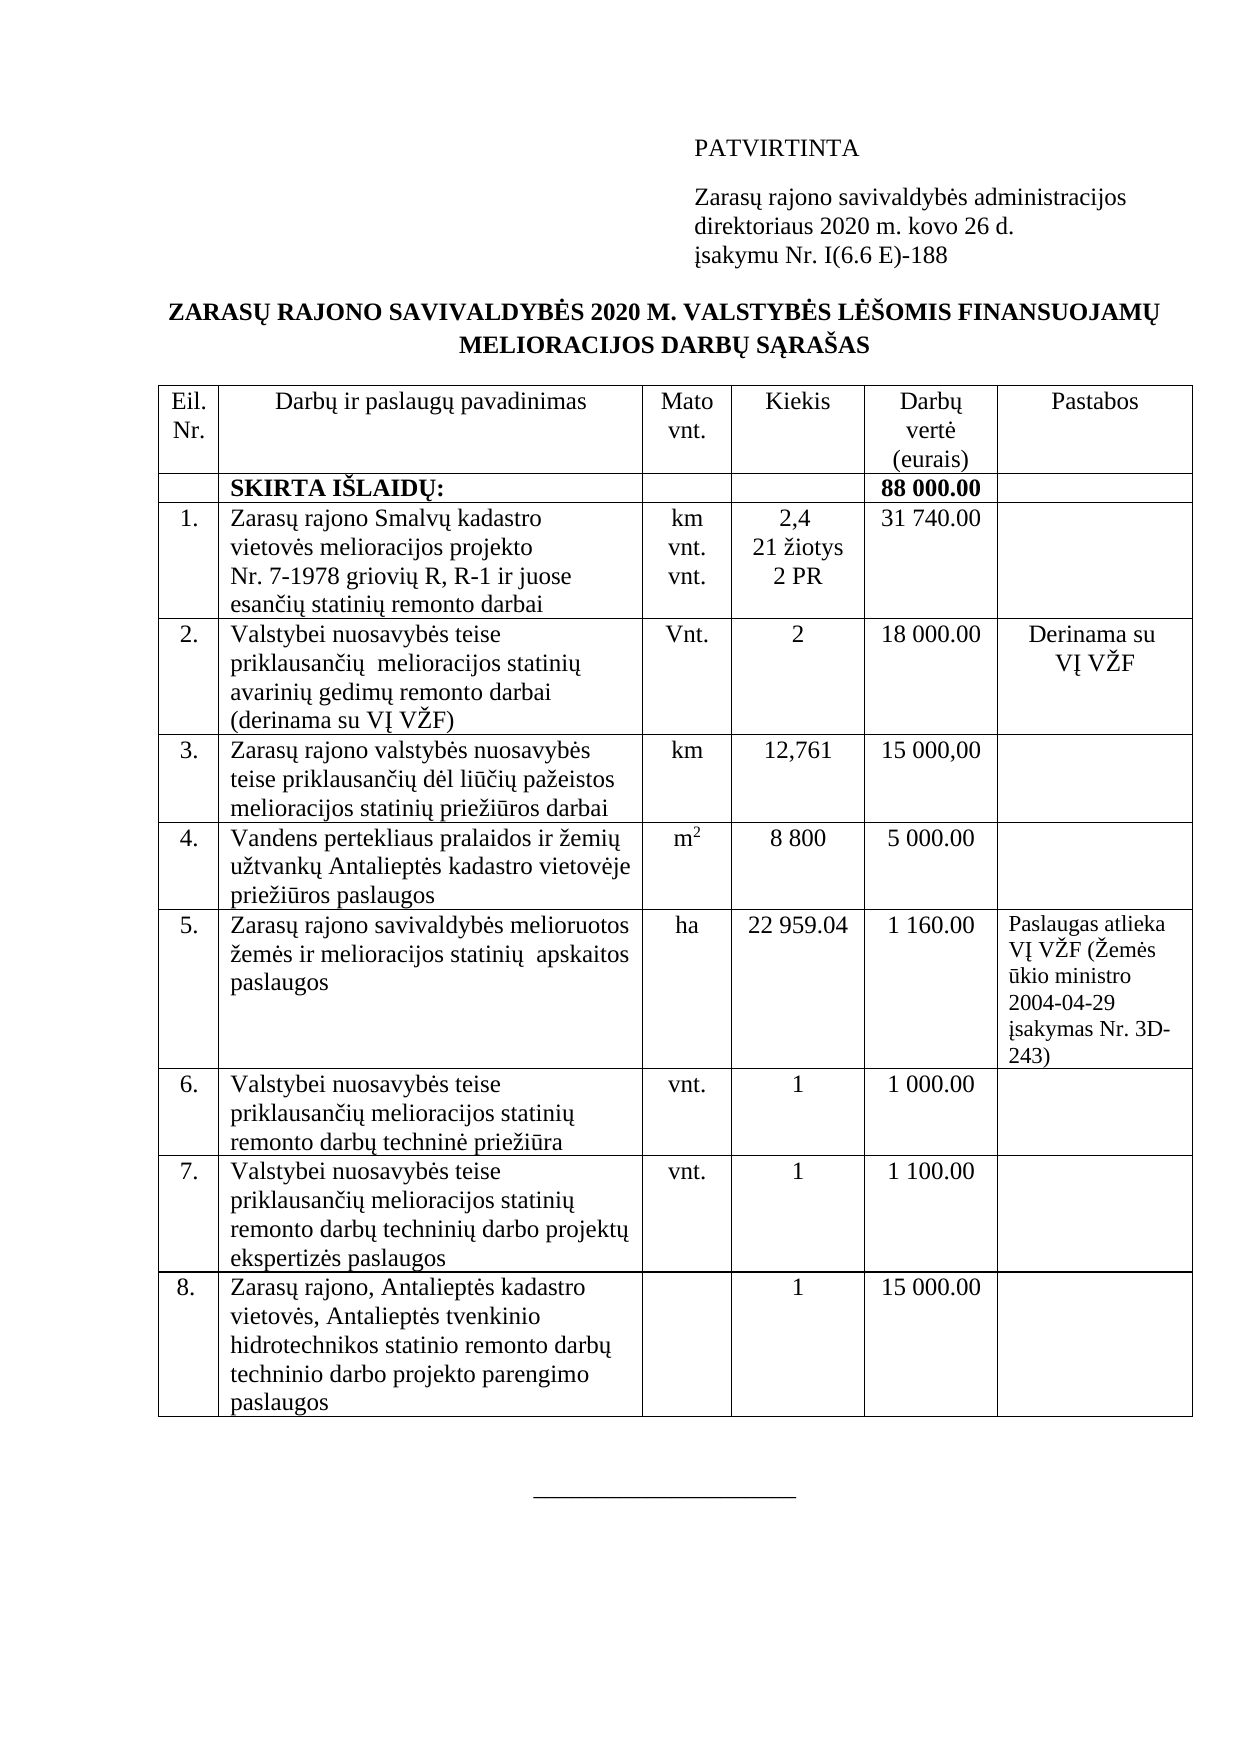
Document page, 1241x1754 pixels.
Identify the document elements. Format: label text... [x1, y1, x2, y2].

table_cell [998, 503, 1192, 618]
table_cell 22 959.04 [732, 910, 864, 1068]
table_cell Vandens pertekliaus pralaidos ir žemių užtvankų Antalieptės kadastro vietovėje priežiūros paslaugos [219, 823, 642, 909]
table_cell [998, 474, 1192, 502]
table_cell 8. [159, 1273, 218, 1416]
table_cell 5 000.00 [865, 823, 997, 909]
table_cell km vnt. vnt. [643, 503, 731, 618]
text ZARASŲ RAJONO SAVIVALDYBĖS 2020 M. VALSTYBĖS LĖŠOMIS FINANSUOJAMŲ MELIORACIJOS DARBŲ SĄRAŠAS [148, 297, 1181, 359]
table_cell Valstybei nuosavybės teise priklausančių melioracijos statinių remonto darbų techninių darbo projektų ekspertizės paslaugos [219, 1156, 642, 1271]
table_cell 1 [732, 1273, 864, 1416]
table_cell [643, 1273, 731, 1416]
table_cell 7. [159, 1156, 218, 1271]
table_cell [159, 474, 218, 502]
table_cell 8 800 [732, 823, 864, 909]
table_cell 2 [732, 619, 864, 734]
table_header Pastabos [998, 386, 1192, 472]
table_cell [998, 1156, 1192, 1271]
table_cell 5. [159, 910, 218, 1068]
table_cell 1. [159, 503, 218, 618]
table_cell 1 160.00 [865, 910, 997, 1068]
table_cell Valstybei nuosavybės teise priklausančių melioracijos statinių avarinių gedimų remonto darbai (derinama su VĮ VŽF) [219, 619, 642, 734]
table_header Darbų vertė (eurais) [865, 386, 997, 472]
table_cell 31 740.00 [865, 503, 997, 618]
table_cell Zarasų rajono Smalvų kadastro vietovės melioracijos projekto Nr. 7-1978 griovių R, R-1 ir juose esančių statinių remonto darbai [219, 503, 642, 618]
table_cell [998, 1069, 1192, 1155]
table_cell [732, 474, 864, 502]
table_cell 1 000.00 [865, 1069, 997, 1155]
table_cell 15 000,00 [865, 735, 997, 822]
table_cell SKIRTA IŠLAIDŲ: [219, 474, 642, 502]
table_cell [643, 474, 731, 502]
table_cell Derinama su VĮ VŽF [998, 619, 1192, 734]
table_cell Vnt. [643, 619, 731, 734]
table_header Mato vnt. [643, 386, 731, 472]
table_cell Paslaugas atlieka VĮ VŽF (Žemės ūkio ministro 2004-04-29 įsakymas Nr. 3D-243) [998, 910, 1192, 1068]
table_header Kiekis [732, 386, 864, 472]
table_cell 4. [159, 823, 218, 909]
table_cell Zarasų rajono, Antalieptės kadastro vietovės, Antalieptės tvenkinio hidrotechnikos statinio remonto darbų techninio darbo projekto parengimo paslaugos [219, 1273, 642, 1416]
table_cell Valstybei nuosavybės teise priklausančių melioracijos statinių remonto darbų techninė priežiūra [219, 1069, 642, 1155]
table_cell [998, 823, 1192, 909]
table_cell 18 000.00 [865, 619, 997, 734]
text direktoriaus 2020 m. kovo 26 d. [694, 211, 1181, 240]
table_cell [998, 735, 1192, 822]
table_cell 6. [159, 1069, 218, 1155]
table_cell 1 [732, 1156, 864, 1271]
table_cell km [643, 735, 731, 822]
table_cell vnt. [643, 1069, 731, 1155]
table_cell 12,761 [732, 735, 864, 822]
table_cell 1 100.00 [865, 1156, 997, 1271]
text Zarasų rajono savivaldybės administracijos [694, 182, 1181, 211]
table_cell 1 [732, 1069, 864, 1155]
table_cell 2,4 21 žiotys 2 PR [732, 503, 864, 618]
table_cell Zarasų rajono valstybės nuosavybės teise priklausančių dėl liūčių pažeistos melioracijos statinių priežiūros darbai [219, 735, 642, 822]
table_cell 88 000.00 [865, 474, 997, 502]
table_cell Zarasų rajono savivaldybės melioruotos žemės ir melioracijos statinių apskaitos paslaugos [219, 910, 642, 1068]
table_cell vnt. [643, 1156, 731, 1271]
text _____________________ [148, 1472, 1181, 1501]
table_cell 2. [159, 619, 218, 734]
text PATVIRTINTA [694, 133, 1181, 162]
table_header Darbų ir paslaugų pavadinimas [219, 386, 642, 472]
table_cell m2 [643, 823, 731, 909]
table_header Eil. Nr. [159, 386, 218, 472]
text įsakymu Nr. I(6.6 E)-188 [694, 240, 1181, 269]
table_cell ha [643, 910, 731, 1068]
table_cell 3. [159, 735, 218, 822]
table_cell [998, 1273, 1192, 1416]
table_cell 15 000.00 [865, 1273, 997, 1416]
